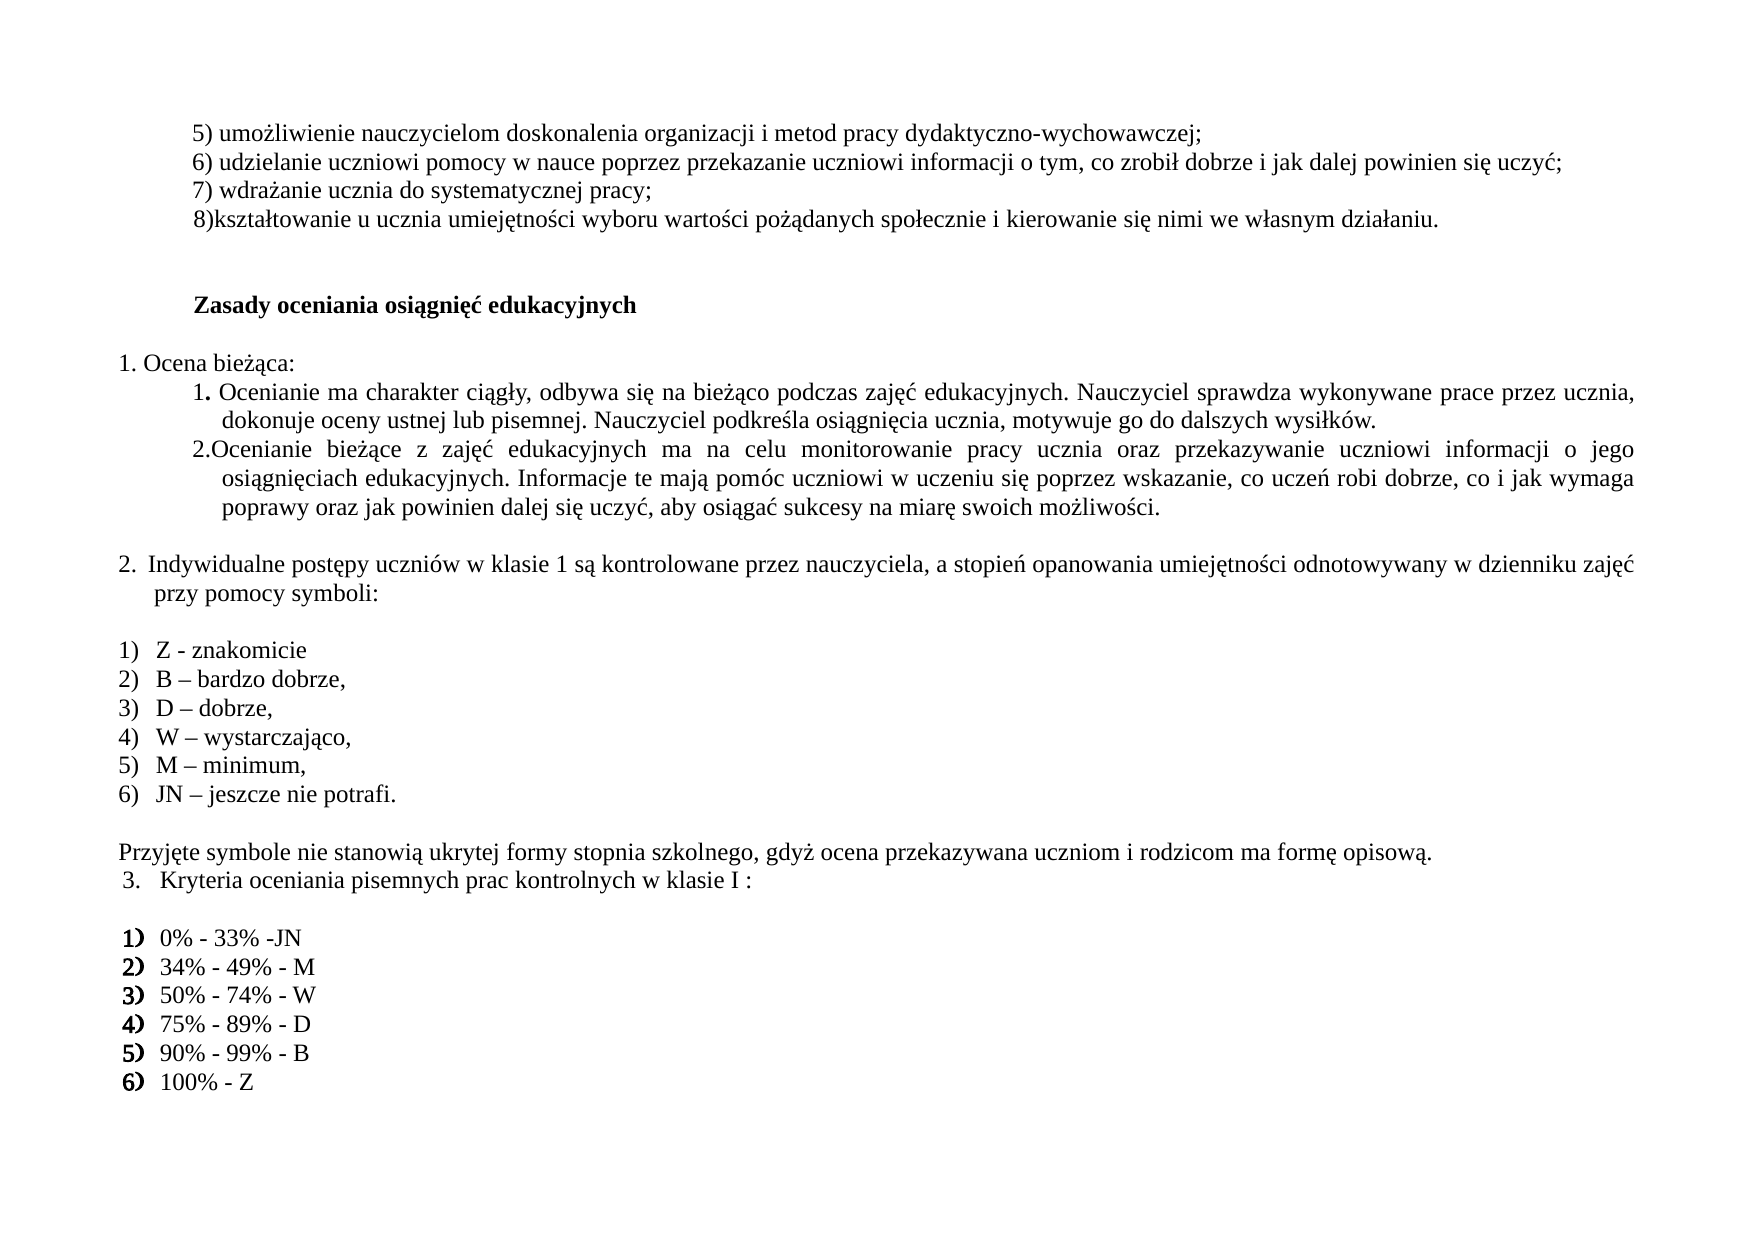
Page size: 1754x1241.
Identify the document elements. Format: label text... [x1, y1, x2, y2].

text 6) udzielanie uczniowi pomocy w nauce poprzez przekazanie uczniowi informacji o tym, co zrobił dobrze i jak dalej powinien się uczyć; [118, 147, 1636, 176]
list Z - znakomicie [118, 636, 1636, 664]
list B – bardzo dobrze, [118, 664, 1636, 693]
list W – wystarczająco, [118, 722, 1636, 751]
list Kryteria oceniania pisemnych prac kontrolnych w klasie I : [122, 866, 1636, 894]
list 0% - 33% -JN [122, 923, 1636, 952]
list Indywidualne postępy uczniów w klasie 1 są kontrolowane przez nauczyciela, a stopień opanowania umiejętności odnotowywany w dzienniku zajęć przy pomocy symboli: [118, 549, 1636, 607]
text 1. Ocenianie ma charakter ciągły, odbywa się na bieżąco podczas zajęć edukacyjnych. Nauczyciel sprawdza wykonywane prace przez ucznia, dokonuje oceny ustnej lub pisemnej. Nauczyciel podkreśla osiągnięcia ucznia, motywuje go do dalszych wysiłków. [192, 377, 1636, 434]
list 90% - 99% - B [122, 1038, 1636, 1067]
list Zasady oceniania osiągnięć edukacyjnych [193, 291, 1636, 319]
text 5) umożliwienie nauczycielom doskonalenia organizacji i metod pracy dydaktyczno-wychowawczej; [118, 118, 1636, 147]
text 2.Ocenianie bieżące z zajęć edukacyjnych ma na celu monitorowanie pracy ucznia oraz przekazywanie uczniowi informacji o jego osiągnięciach edukacyjnych. Informacje te mają pomóc uczniowi w uczeniu się poprzez wskazanie, co uczeń robi dobrze, co i jak wymaga poprawy oraz jak powinien dalej się uczyć, aby osiągać sukcesy na miarę swoich możliwości. [192, 434, 1636, 521]
list D – dobrze, [118, 693, 1636, 722]
list 50% - 74% - W [122, 981, 1636, 1009]
list M – minimum, [118, 751, 1636, 779]
list 1. Ocena bieżąca: [118, 348, 1636, 377]
list JN – jeszcze nie potrafi. [118, 779, 1636, 808]
text 7) wdrażanie ucznia do systematycznej pracy; [118, 176, 1636, 204]
list 75% - 89% - D [122, 1009, 1636, 1038]
text Przyjęte symbole nie stanowią ukrytej formy stopnia szkolnego, gdyż ocena przekazywana uczniom i rodzicom ma formę opisową. [118, 837, 1636, 866]
list 34% - 49% - M [122, 952, 1636, 981]
list 100% - Z [122, 1067, 1636, 1096]
list 8)kształtowanie u ucznia umiejętności wyboru wartości pożądanych społecznie i kierowanie się nimi we własnym działaniu. [193, 204, 1636, 233]
